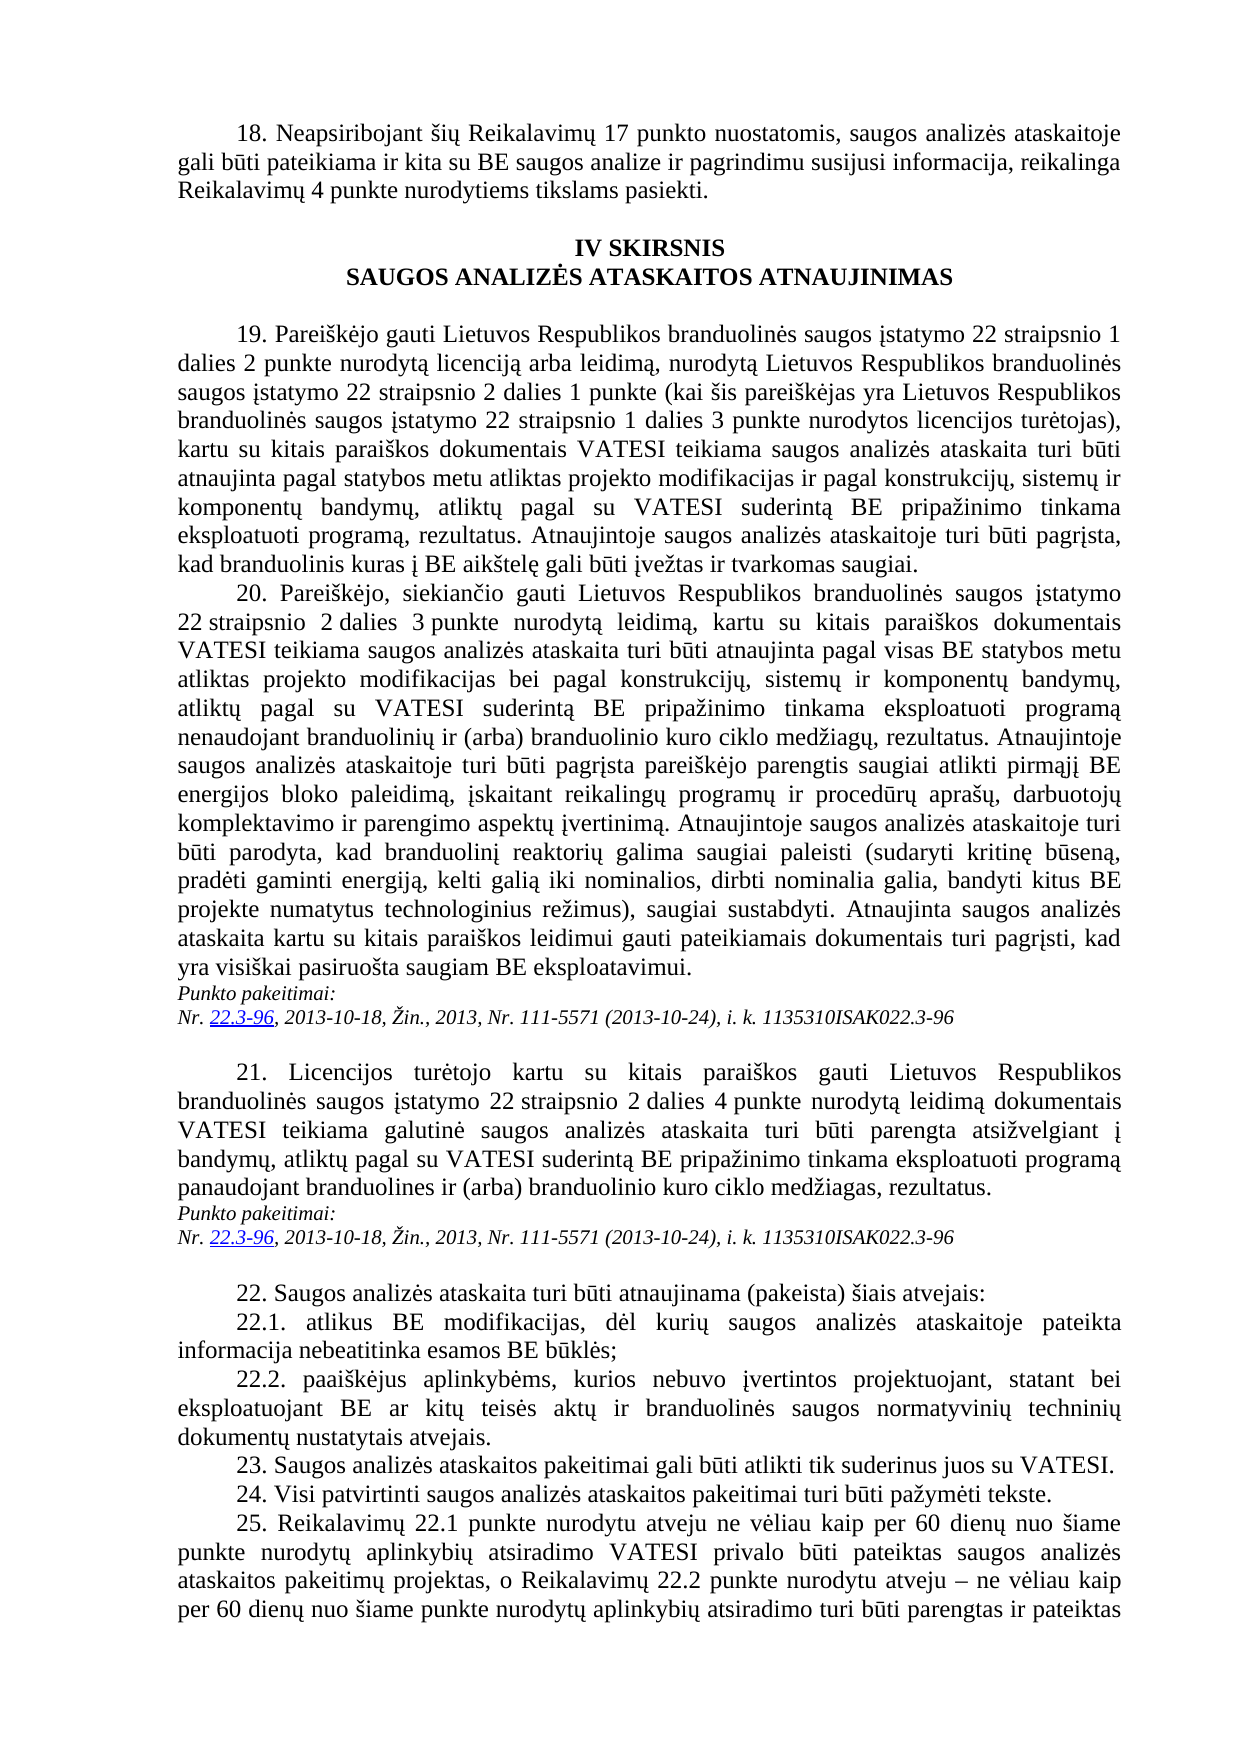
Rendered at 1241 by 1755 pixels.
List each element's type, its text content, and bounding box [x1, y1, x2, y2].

text Punkto pakeitimai: [177, 1201, 1122, 1225]
text 22.2. paaiškėjus aplinkybėms, kurios nebuvo įvertintos projektuojant, statant bei eksploatuojant BE ar kitų teisės aktų ir branduolinės saugos normatyvinių techninių dokumentų nustatytais atvejais. [177, 1364, 1122, 1451]
text Punkto pakeitimai: [177, 981, 1122, 1005]
text 24. Visi patvirtinti saugos analizės ataskaitos pakeitimai turi būti pažymėti tekste. [177, 1479, 1122, 1508]
text Nr. 22.3-96, 2013-10-18, Žin., 2013, Nr. 111-5571 (2013-10-24), i. k. 1135310ISAK022.3-96 [177, 1005, 1122, 1029]
text SAUGOS ANALIZĖS ATASKAITOS ATNAUJINIMAS [177, 262, 1122, 291]
text 22. Saugos analizės ataskaita turi būti atnaujinama (pakeista) šiais atvejais: [177, 1278, 1122, 1307]
text Nr. 22.3-96, 2013-10-18, Žin., 2013, Nr. 111-5571 (2013-10-24), i. k. 1135310ISAK022.3-96 [177, 1225, 1122, 1249]
text 21. Licencijos turėtojo kartu su kitais paraiškos gauti Lietuvos Respublikos branduolinės saugos įstatymo 22 straipsnio 2 dalies 4 punkte nurodytą leidimą dokumentais VATESI teikiama galutinė saugos analizės ataskaita turi būti parengta atsižvelgiant į bandymų, atliktų pagal su VATESI suderintą BE pripažinimo tinkama eksploatuoti programą panaudojant branduolines ir (arba) branduolinio kuro ciklo medžiagas, rezultatus. [177, 1057, 1122, 1201]
text IV SKIRSNIS [177, 233, 1122, 262]
text 22.1. atlikus BE modifikacijas, dėl kurių saugos analizės ataskaitoje pateikta informacija nebeatitinka esamos BE būklės; [177, 1307, 1122, 1364]
text 19. Pareiškėjo gauti Lietuvos Respublikos branduolinės saugos įstatymo 22 straipsnio 1 dalies 2 punkte nurodytą licenciją arba leidimą, nurodytą Lietuvos Respublikos branduolinės saugos įstatymo 22 straipsnio 2 dalies 1 punkte (kai šis pareiškėjas yra Lietuvos Respublikos branduolinės saugos įstatymo 22 straipsnio 1 dalies 3 punkte nurodytos licencijos turėtojas), kartu su kitais paraiškos dokumentais VATESI teikiama saugos analizės ataskaita turi būti atnaujinta pagal statybos metu atliktas projekto modifikacijas ir pagal konstrukcijų, sistemų ir komponentų bandymų, atliktų pagal su VATESI suderintą BE pripažinimo tinkama eksploatuoti programą, rezultatus. Atnaujintoje saugos analizės ataskaitoje turi būti pagrįsta, kad branduolinis kuras į BE aikštelę gali būti įvežtas ir tvarkomas saugiai. [177, 319, 1122, 578]
text 23. Saugos analizės ataskaitos pakeitimai gali būti atlikti tik suderinus juos su VATESI. [177, 1451, 1122, 1479]
text 25. Reikalavimų 22.1 punkte nurodytu atveju ne vėliau kaip per 60 dienų nuo šiame punkte nurodytų aplinkybių atsiradimo VATESI privalo būti pateiktas saugos analizės ataskaitos pakeitimų projektas, o Reikalavimų 22.2 punkte nurodytu atveju – ne vėliau kaip per 60 dienų nuo šiame punkte nurodytų aplinkybių atsiradimo turi būti parengtas ir pateiktas [177, 1508, 1122, 1623]
text 20. Pareiškėjo, siekiančio gauti Lietuvos Respublikos branduolinės saugos įstatymo 22 straipsnio 2 dalies 3 punkte nurodytą leidimą, kartu su kitais paraiškos dokumentais VATESI teikiama saugos analizės ataskaita turi būti atnaujinta pagal visas BE statybos metu atliktas projekto modifikacijas bei pagal konstrukcijų, sistemų ir komponentų bandymų, atliktų pagal su VATESI suderintą BE pripažinimo tinkama eksploatuoti programą nenaudojant branduolinių ir (arba) branduolinio kuro ciklo medžiagų, rezultatus. Atnaujintoje saugos analizės ataskaitoje turi būti pagrįsta pareiškėjo parengtis saugiai atlikti pirmąjį BE energijos bloko paleidimą, įskaitant reikalingų programų ir procedūrų aprašų, darbuotojų komplektavimo ir parengimo aspektų įvertinimą. Atnaujintoje saugos analizės ataskaitoje turi būti parodyta, kad branduolinį reaktorių galima saugiai paleisti (sudaryti kritinę būseną, pradėti gaminti energiją, kelti galią iki nominalios, dirbti nominalia galia, bandyti kitus BE projekte numatytus technologinius režimus), saugiai sustabdyti. Atnaujinta saugos analizės ataskaita kartu su kitais paraiškos leidimui gauti pateikiamais dokumentais turi pagrįsti, kad yra visiškai pasiruošta saugiam BE eksploatavimui. [177, 578, 1122, 981]
text 18. Neapsiribojant šių Reikalavimų 17 punkto nuostatomis, saugos analizės ataskaitoje gali būti pateikiama ir kita su BE saugos analize ir pagrindimu susijusi informacija, reikalinga Reikalavimų 4 punkte nurodytiems tikslams pasiekti. [177, 118, 1122, 204]
